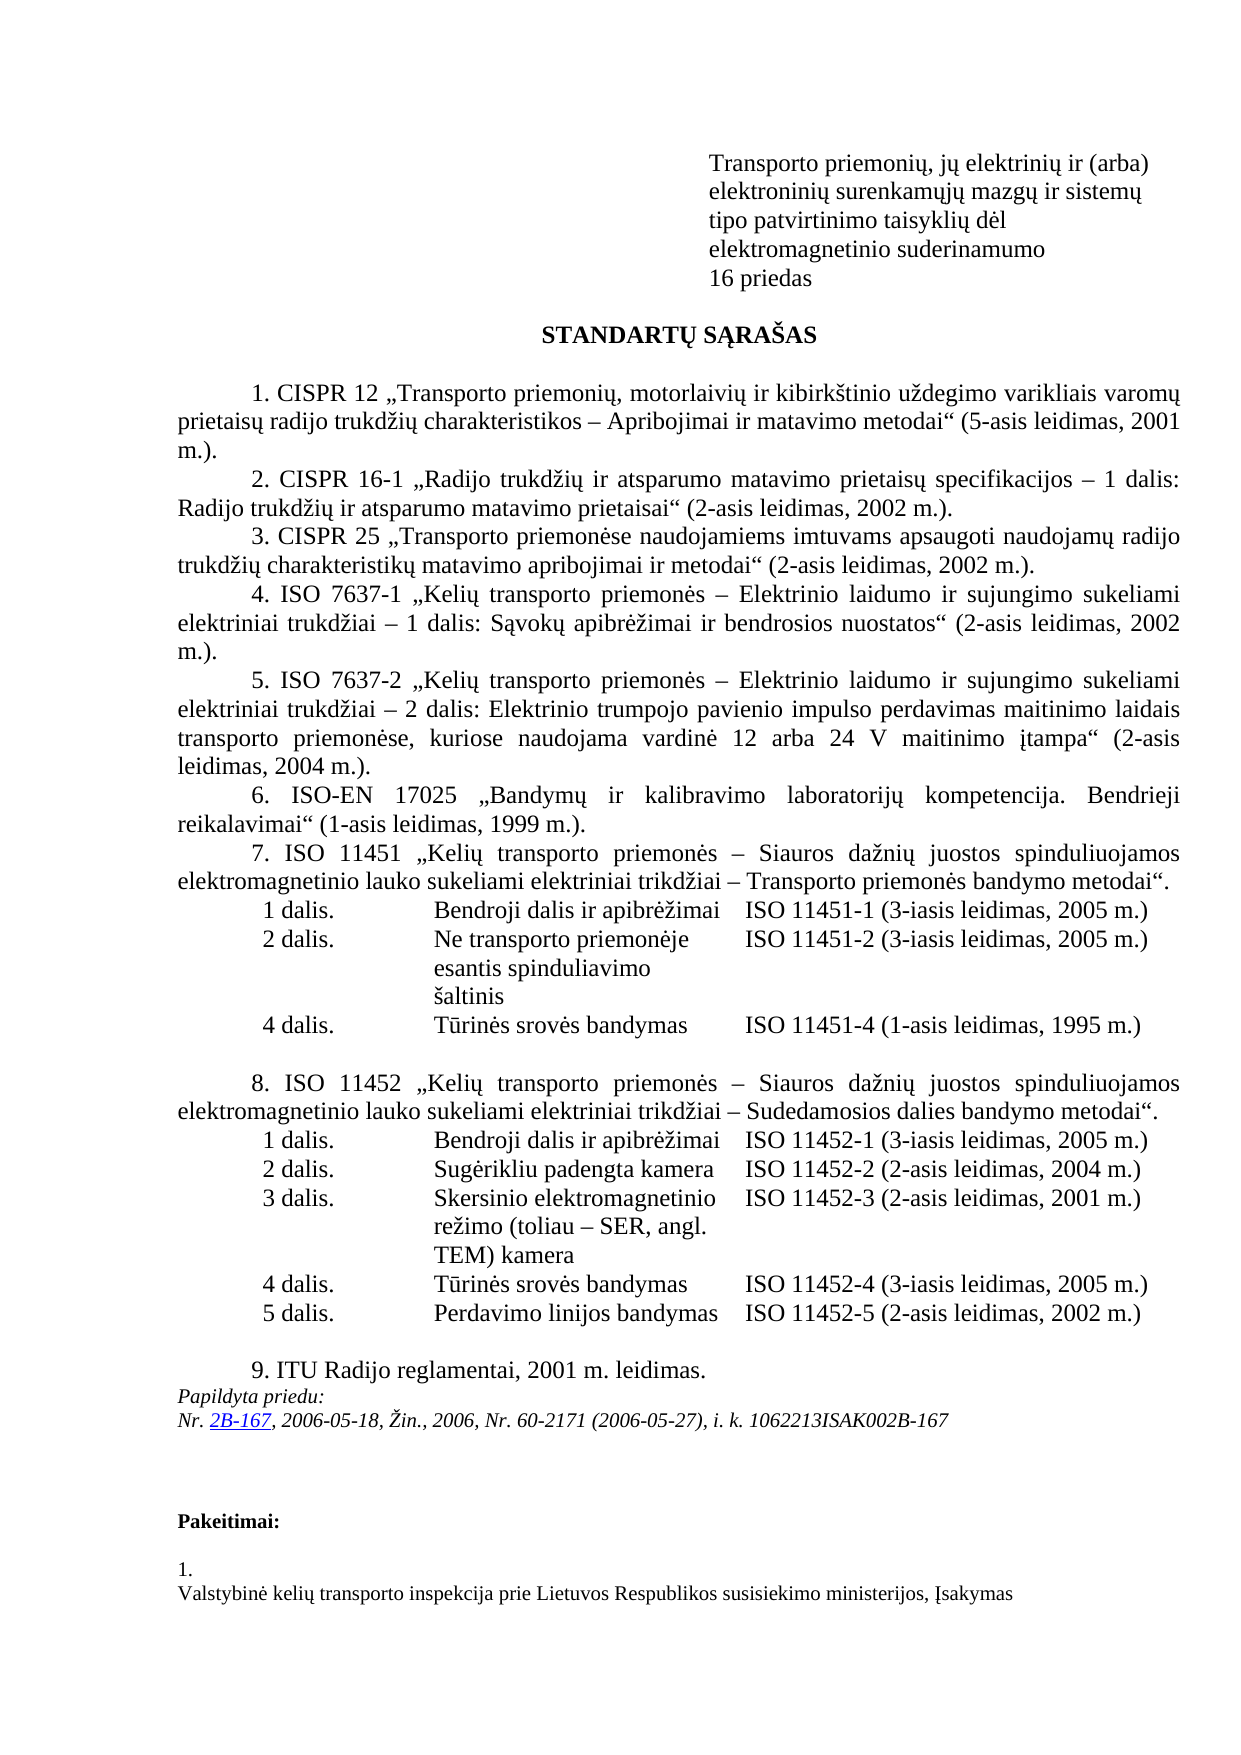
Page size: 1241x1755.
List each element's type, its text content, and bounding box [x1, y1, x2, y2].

text Nr. 2B-167, 2006-05-18, Žin., 2006, Nr. 60-2171 (2006-05-27), i. k. 1062213ISAK002B-167 [177, 1408, 1181, 1432]
table_header Bendroji dalis ir apibrėžimai [422, 895, 733, 924]
text Papildyta priedu: [177, 1384, 1181, 1408]
table_header ISO 11451-1 (3-iasis leidimas, 2005 m.) [734, 895, 1181, 924]
table_cell ISO 11451-2 (3-iasis leidimas, 2005 m.) [734, 924, 1181, 1010]
table_cell Ne transporto priemonėje esantis spinduliavimo šaltinis [422, 924, 733, 1010]
text 16 priedas [177, 263, 1181, 291]
table_cell Tūrinės srovės bandymas [422, 1269, 733, 1298]
table_cell Skersinio elektromagnetinio režimo (toliau – SER, angl. TEM) kamera [422, 1183, 733, 1269]
table_header ISO 11452-1 (3-iasis leidimas, 2005 m.) [734, 1125, 1181, 1154]
text STANDARTŲ SĄRAŠAS [177, 320, 1181, 349]
table_header 1 dalis. [177, 1125, 422, 1154]
text 7. ISO 11451 „Kelių transporto priemonės – Siauros dažnių juostos spinduliuojamos elektromagnetinio lauko sukeliami elektriniai trikdžiai – Transporto priemonės bandymo metodai“. [177, 838, 1181, 895]
table_cell ISO 11451-4 (1-asis leidimas, 1995 m.) [734, 1010, 1181, 1039]
text 5. ISO 7637-2 „Kelių transporto priemonės – Elektrinio laidumo ir sujungimo sukeliami elektriniai trukdžiai – 2 dalis: Elektrinio trumpojo pavienio impulso perdavimas maitinimo laidais transporto priemonėse, kuriose naudojama vardinė 12 arba 24 V maitinimo įtampa“ (2-asis leidimas, 2004 m.). [177, 665, 1181, 780]
table_cell Perdavimo linijos bandymas [422, 1298, 733, 1326]
text Transporto priemonių, jų elektrinių ir (arba) [177, 148, 1181, 176]
text elektromagnetinio suderinamumo [177, 234, 1181, 263]
text elektroninių surenkamųjų mazgų ir sistemų [177, 176, 1181, 205]
text 4. ISO 7637-1 „Kelių transporto priemonės – Elektrinio laidumo ir sujungimo sukeliami elektriniai trukdžiai – 1 dalis: Sąvokų apibrėžimai ir bendrosios nuostatos“ (2-asis leidimas, 2002 m.). [177, 579, 1181, 665]
text Valstybinė kelių transporto inspekcija prie Lietuvos Respublikos susisiekimo ministerijos, Įsakymas [177, 1581, 1181, 1605]
table_cell ISO 11452-5 (2-asis leidimas, 2002 m.) [734, 1298, 1181, 1326]
table_cell ISO 11452-4 (3-iasis leidimas, 2005 m.) [734, 1269, 1181, 1298]
table_cell 5 dalis. [177, 1298, 422, 1326]
table_cell 2 dalis. [177, 1154, 422, 1183]
text tipo patvirtinimo taisyklių dėl [177, 205, 1181, 234]
table_cell 4 dalis. [177, 1010, 422, 1039]
text 3. CISPR 25 „Transporto priemonėse naudojamiems imtuvams apsaugoti naudojamų radijo trukdžių charakteristikų matavimo apribojimai ir metodai“ (2-asis leidimas, 2002 m.). [177, 521, 1181, 579]
text Pakeitimai: [177, 1509, 1181, 1533]
table_cell Sugėrikliu padengta kamera [422, 1154, 733, 1183]
table_cell ISO 11452-2 (2-asis leidimas, 2004 m.) [734, 1154, 1181, 1183]
table_header 1 dalis. [177, 895, 422, 924]
table_cell 3 dalis. [177, 1183, 422, 1269]
text 6. ISO-EN 17025 „Bandymų ir kalibravimo laboratorijų kompetencija. Bendrieji reikalavimai“ (1-asis leidimas, 1999 m.). [177, 780, 1181, 838]
text 8. ISO 11452 „Kelių transporto priemonės – Siauros dažnių juostos spinduliuojamos elektromagnetinio lauko sukeliami elektriniai trikdžiai – Sudedamosios dalies bandymo metodai“. [177, 1068, 1181, 1125]
text 2. CISPR 16-1 „Radijo trukdžių ir atsparumo matavimo prietaisų specifikacijos – 1 dalis: Radijo trukdžių ir atsparumo matavimo prietaisai“ (2-asis leidimas, 2002 m.). [177, 464, 1181, 521]
table_header Bendroji dalis ir apibrėžimai [422, 1125, 733, 1154]
table_cell 2 dalis. [177, 924, 422, 1010]
table_cell 4 dalis. [177, 1269, 422, 1298]
table_cell ISO 11452-3 (2-asis leidimas, 2001 m.) [734, 1183, 1181, 1269]
table_cell Tūrinės srovės bandymas [422, 1010, 733, 1039]
text 1. [177, 1557, 1181, 1581]
text 1. CISPR 12 „Transporto priemonių, motorlaivių ir kibirkštinio uždegimo varikliais varomų prietaisų radijo trukdžių charakteristikos – Apribojimai ir matavimo metodai“ (5-asis leidimas, 2001 m.). [177, 378, 1181, 464]
text 9. ITU Radijo reglamentai, 2001 m. leidimas. [177, 1355, 1181, 1384]
